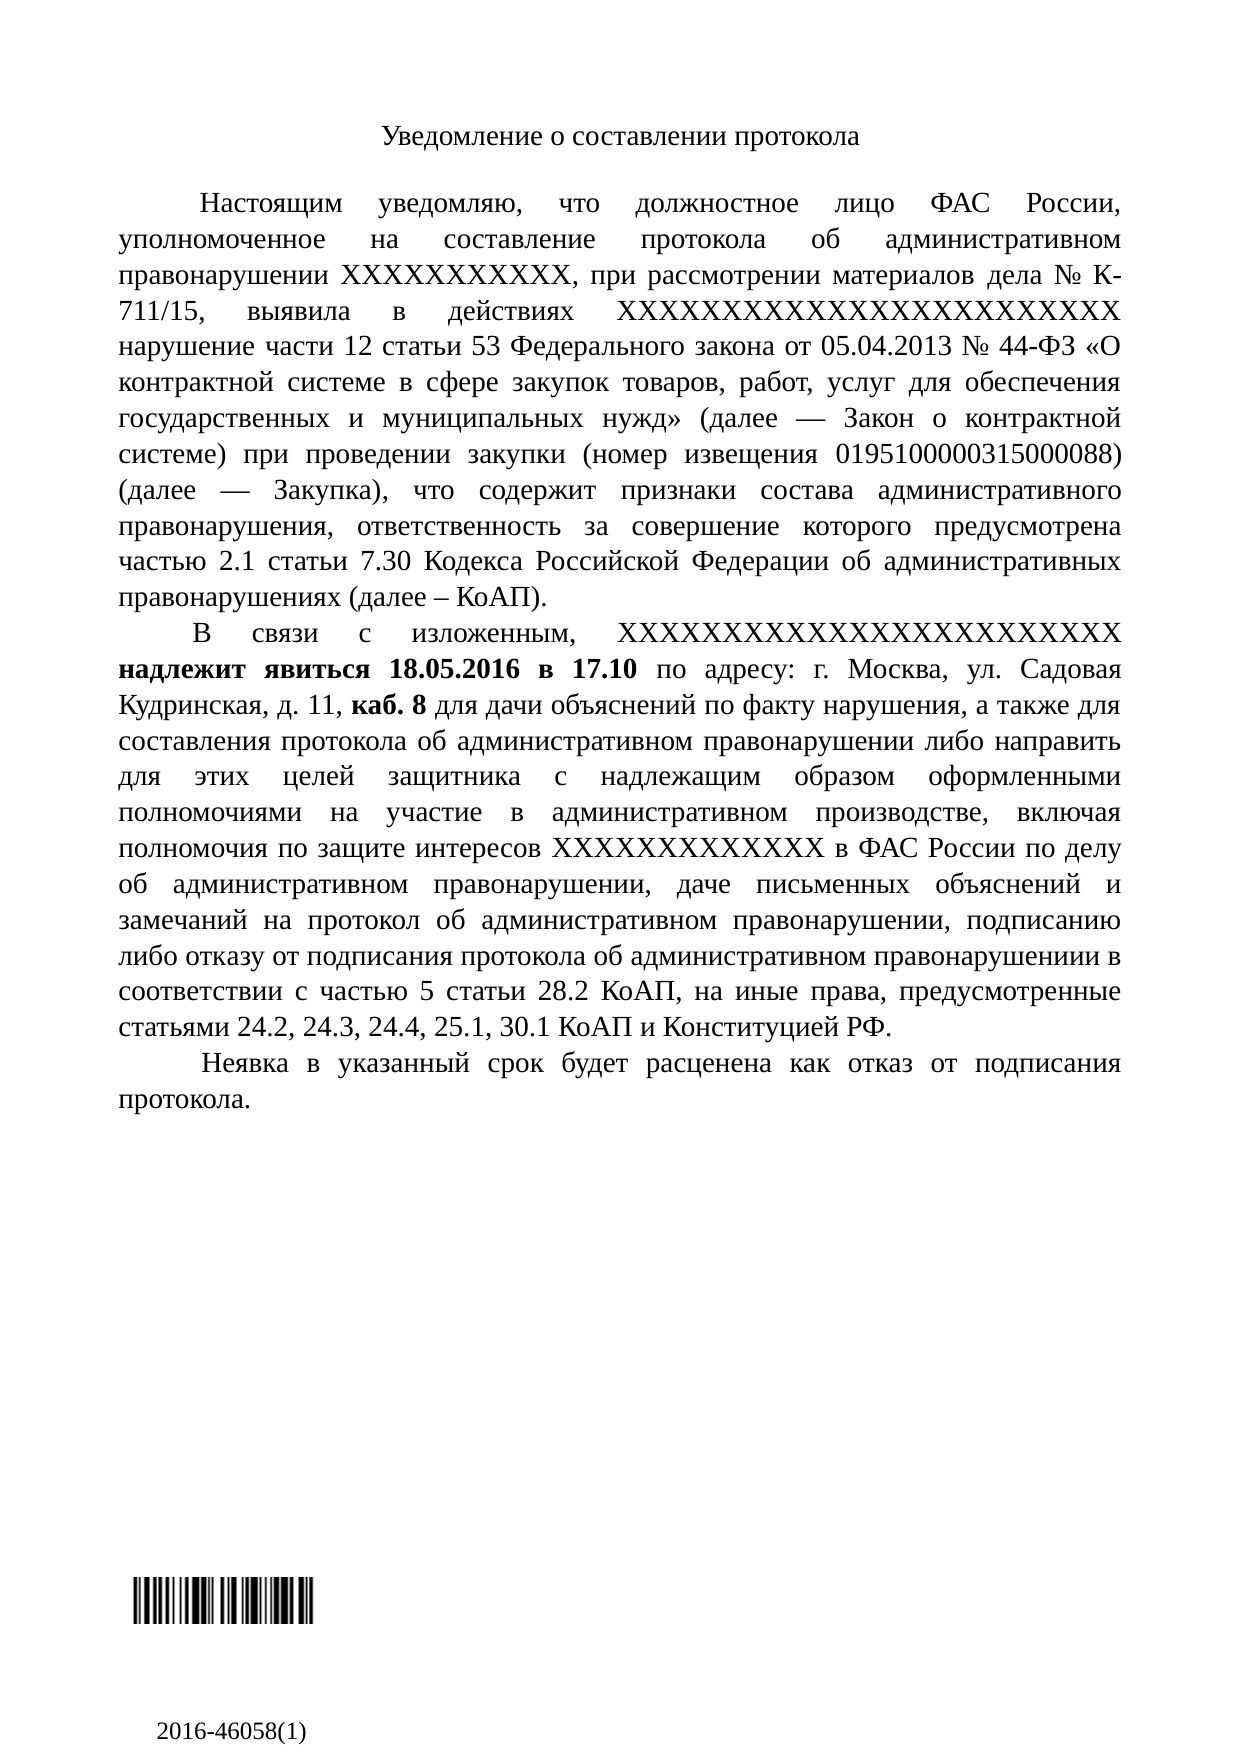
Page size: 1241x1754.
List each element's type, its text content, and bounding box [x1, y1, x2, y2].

picture [118, 1577, 331, 1624]
text Уведомление о составлении протокола [118, 118, 1122, 152]
text Неявка в указанный срок будет расценена как отказ от подписания протокола. [118, 1045, 1122, 1114]
text Настоящим уведомляю, что должностное лицо ФАС России, уполномоченное на составление протокола об административном правонарушении XXXXXXXXXXX, при рассмотрении материалов дела № К-711/15, выявила в действиях XXXXXXXXXXXXXXXXXXXXXXXX нарушение части 12 статьи 53 Федерального закона от 05.04.2013 № 44-ФЗ «О контрактной системе в сфере закупок товаров, работ, услуг для обеспечения государственных и муниципальных нужд» (далее — Закон о контрактной системе) при проведении закупки (номер извещения 0195100000315000088) (далее — Закупка), что содержит признаки состава административного правонарушения, ответственность за совершение которого предусмотрена частью 2.1 статьи 7.30 Кодекса Российской Федерации об административных правонарушениях (далее – КоАП). [118, 185, 1122, 613]
text В связи с изложенным, XXXXXXXXXXXXXXXXXXXXXXXX надлежит явиться 18.05.2016 в 17.10 по адресу: г. Москва, ул. Садовая Кудринская, д. 11, каб. 8 для дачи объяснений по факту нарушения, а также для составления протокола об административном правонарушении либо направить для этих целей защитника с надлежащим образом оформленными полномочиями на участие в административном производстве, включая полномочия по защите интересов XXXXXXXXXXXXX в ФАС России по делу об административном правонарушении, даче письменных объяснений и замечаний на протокол об административном правонарушении, подписанию либо отказу от подписания протокола об административном правонарушениии в соответствии с частью 5 статьи 28.2 КоАП, на иные права, предусмотренные статьями 24.2, 24.3, 24.4, 25.1, 30.1 КоАП и Конституцией РФ. [118, 615, 1122, 1043]
